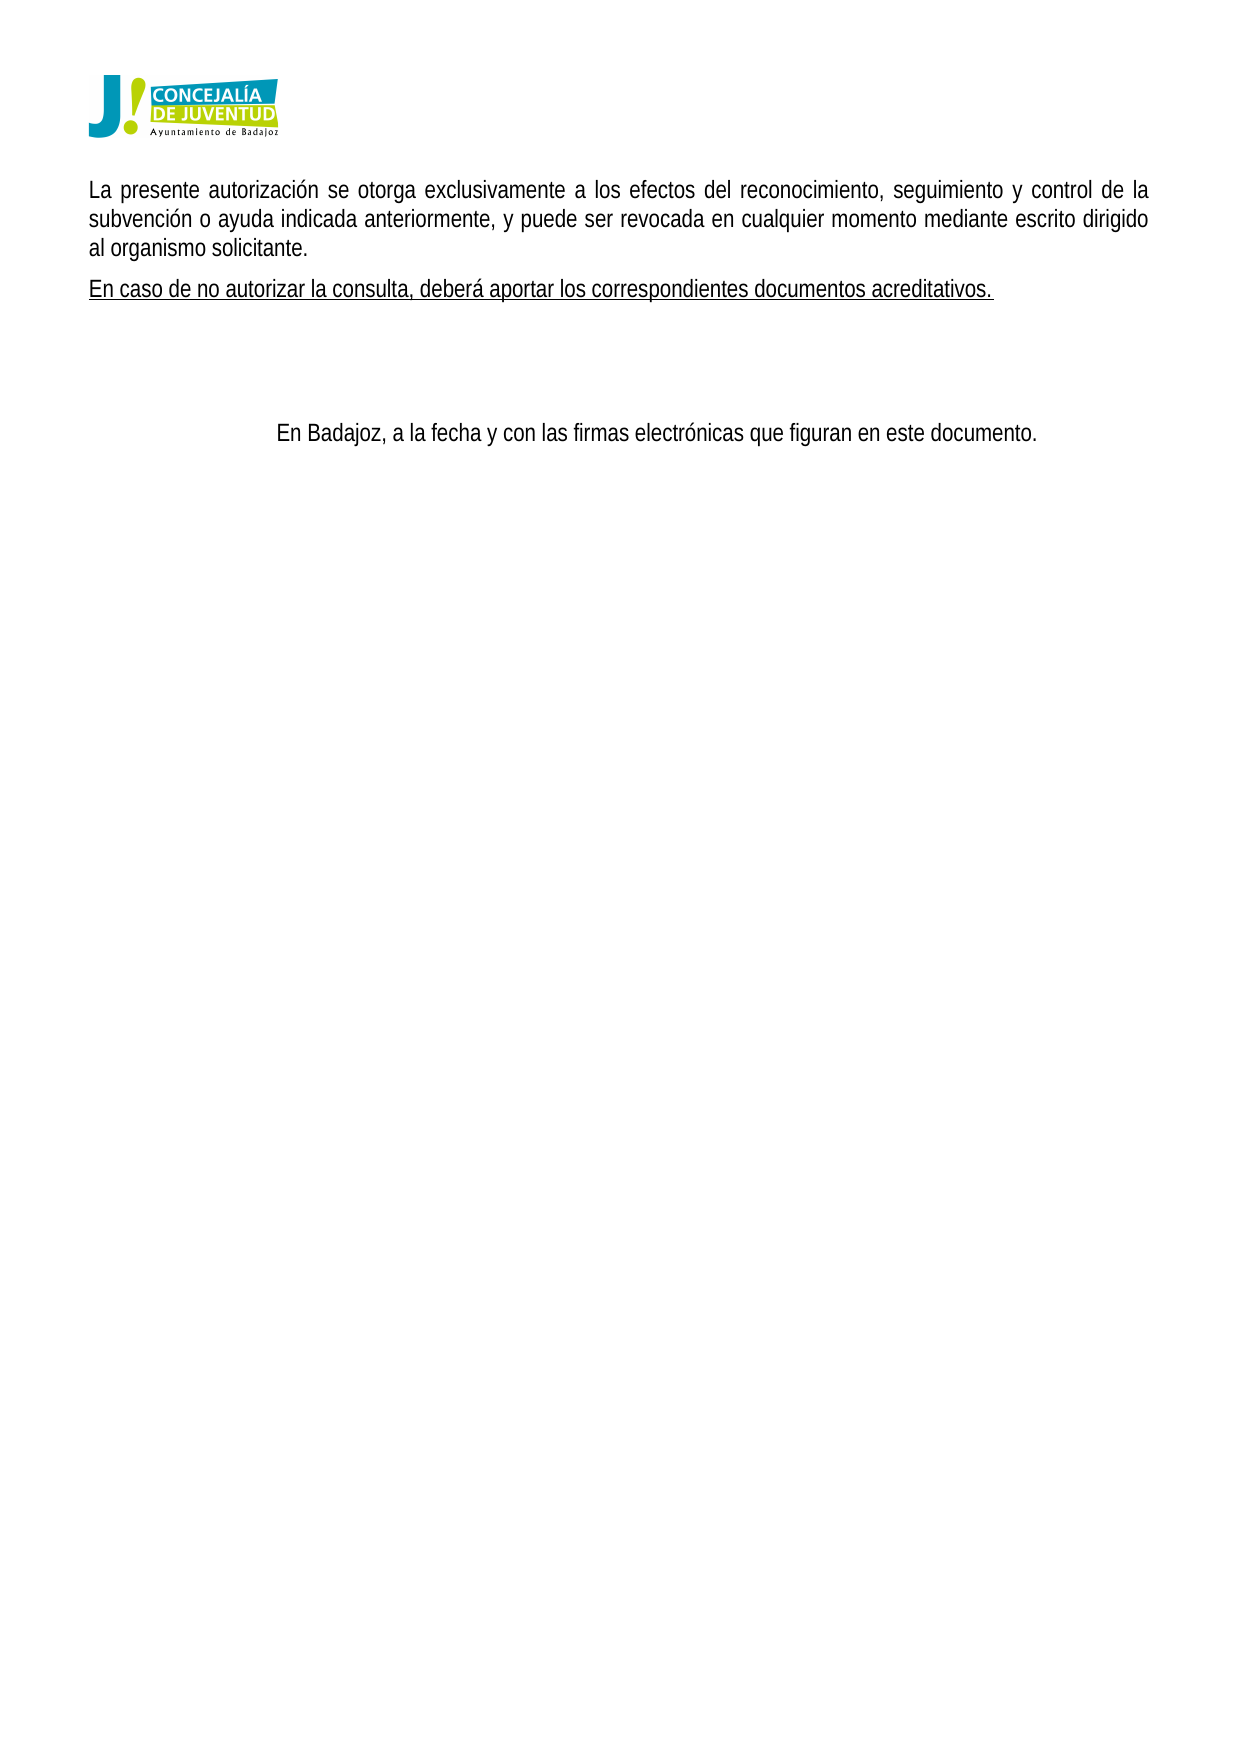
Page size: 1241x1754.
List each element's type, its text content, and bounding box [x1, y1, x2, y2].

text La presente autorización se otorga exclusivamente a los efectos del reconocimiento, seguimiento y control de la subvención o ayuda indicada anteriormente, y puede ser revocada en cualquier momento mediante escrito dirigido al organismo solicitante. [89, 176, 1152, 261]
picture [88, 75, 279, 138]
text En Badajoz, a la fecha y con las firmas electrónicas que figuran en este documento. [164, 418, 1152, 447]
text En caso de no autorizar la consulta, deberá aportar los correspondientes documentos acreditativos. [89, 274, 1152, 303]
